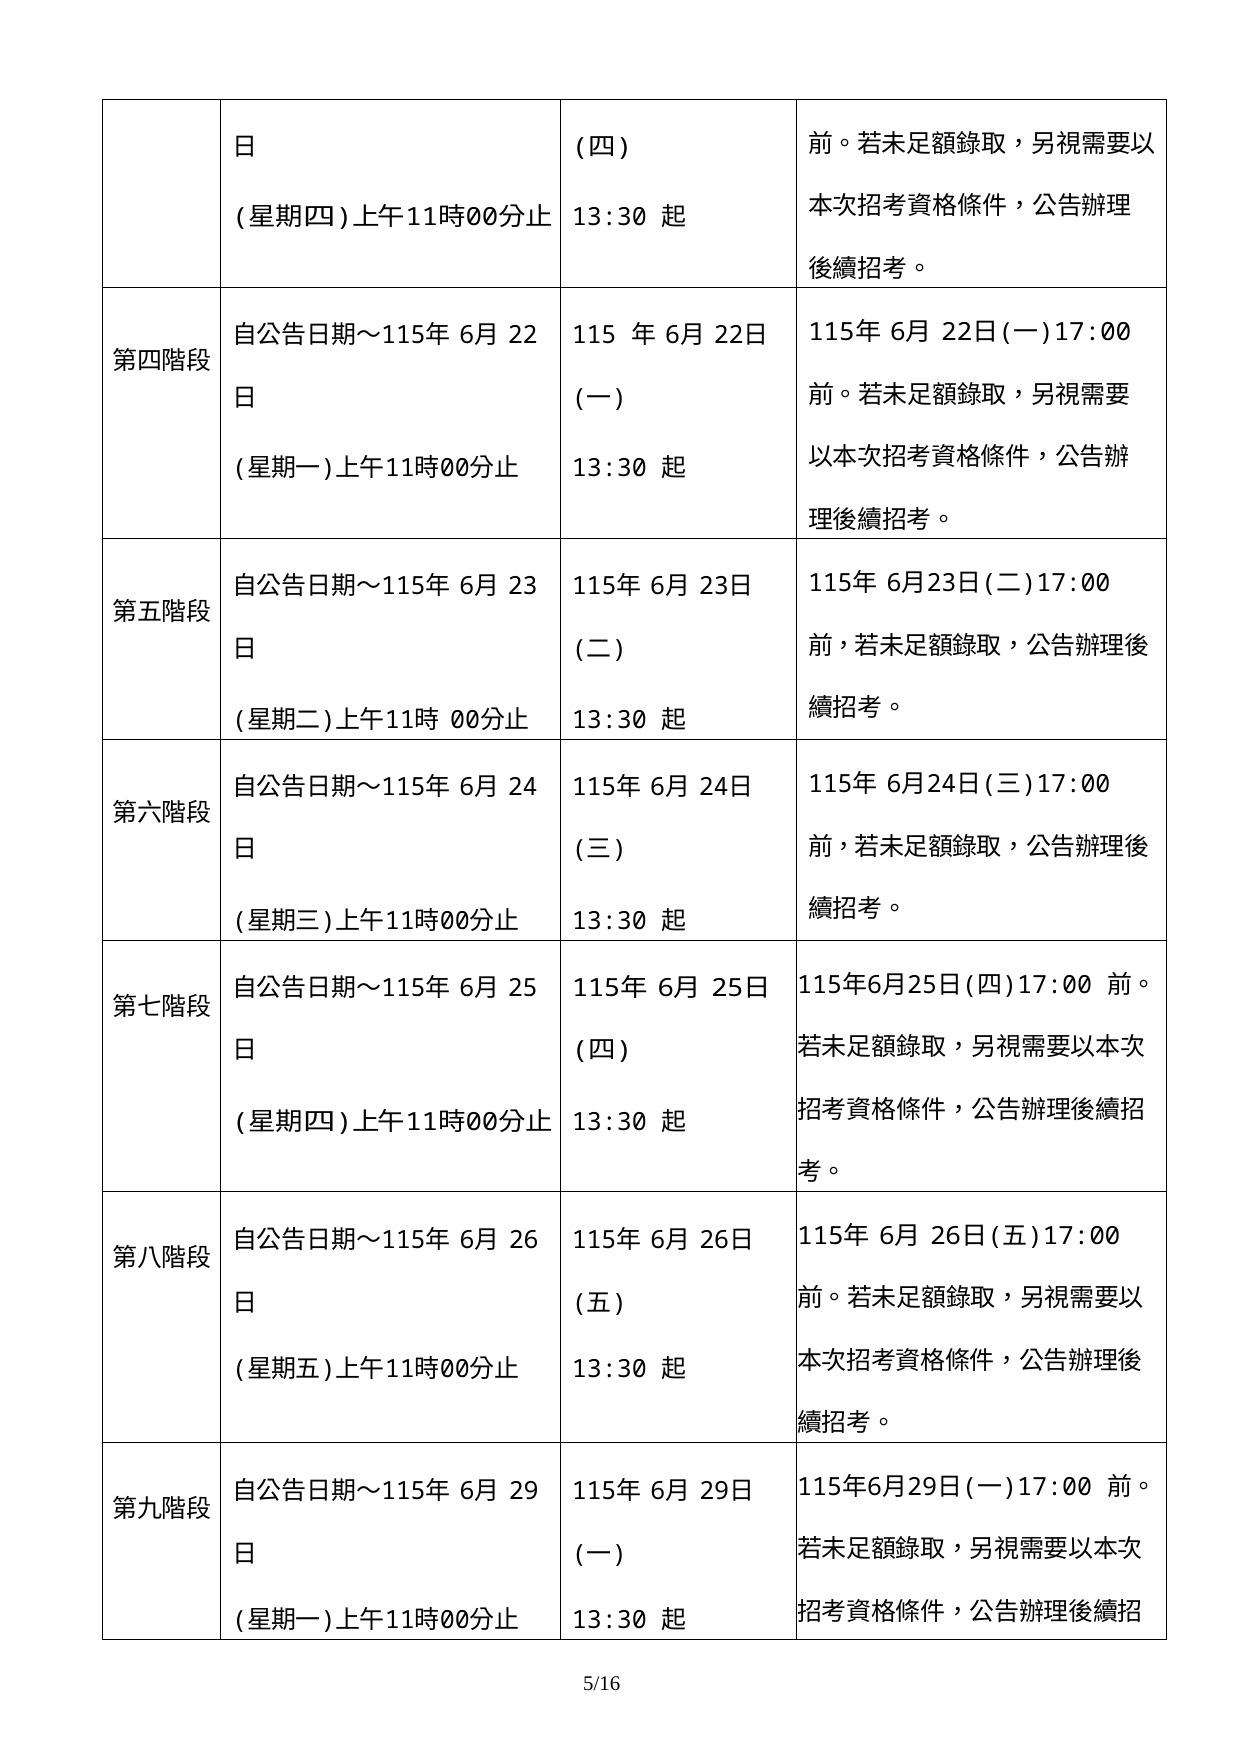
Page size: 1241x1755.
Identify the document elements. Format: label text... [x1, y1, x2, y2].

table_cell 115年 6月23日(二)17:00 前，若未足額錄取，公告辦理後續招考。 [797, 539, 1166, 739]
table_cell 115年6月25日(四)17:00 前。若未足額錄取，另視需要以本次招考資格條件，公告辦理後續招考。 [797, 941, 1166, 1191]
table_cell 自公告日期～115年 6月 25日 (星期四)上午11時00分止 [221, 941, 560, 1191]
table_cell 115年 6月 26日(五) 13:30 起 [561, 1192, 796, 1442]
table_cell 自公告日期～115年 6月 24日 (星期三)上午11時00分止 [221, 740, 560, 940]
table_cell 第五階段 [103, 539, 220, 739]
table_cell 自公告日期～115年 6月 29日 (星期一)上午11時00分止 [221, 1443, 560, 1638]
table_cell 115年6月29日(一)17:00 前。若未足額錄取，另視需要以本次招考資格條件，公告辦理後續招 [797, 1443, 1166, 1638]
table_cell (四) 13:30 起 [561, 100, 796, 287]
table_cell [103, 100, 220, 287]
table_cell 115年 6月 29日(一) 13:30 起 [561, 1443, 796, 1638]
table_cell 日 (星期四)上午11時00分止 [221, 100, 560, 287]
table_cell 自公告日期～115年 6月 26日 (星期五)上午11時00分止 [221, 1192, 560, 1442]
table_cell 115年 6月 22日(一)17:00 前。若未足額錄取，另視需要以本次招考資格條件，公告辦理後續招考。 [797, 288, 1166, 538]
table_cell 115年 6月 23日(二) 13:30 起 [561, 539, 796, 739]
table_cell 第六階段 [103, 740, 220, 940]
table_cell 第八階段 [103, 1192, 220, 1442]
table_cell 自公告日期～115年 6月 23日 (星期二)上午11時 00分止 [221, 539, 560, 739]
table_cell 前。若未足額錄取，另視需要以本次招考資格條件，公告辦理後續招考。 [797, 100, 1166, 287]
table_cell 115年 6月 26日(五)17:00 前。若未足額錄取，另視需要以本次招考資格條件，公告辦理後續招考。 [797, 1192, 1166, 1442]
table_cell 第九階段 [103, 1443, 220, 1638]
table_cell 115年 6月 25日(四) 13:30 起 [561, 941, 796, 1191]
table_cell 第四階段 [103, 288, 220, 538]
table_cell 115年 6月 24日(三) 13:30 起 [561, 740, 796, 940]
table_cell 115年 6月24日(三)17:00 前，若未足額錄取，公告辦理後續招考。 [797, 740, 1166, 940]
table_cell 115 年 6月 22日(一) 13:30 起 [561, 288, 796, 538]
table_cell 第七階段 [103, 941, 220, 1191]
table_cell 自公告日期～115年 6月 22日 (星期一)上午11時00分止 [221, 288, 560, 538]
